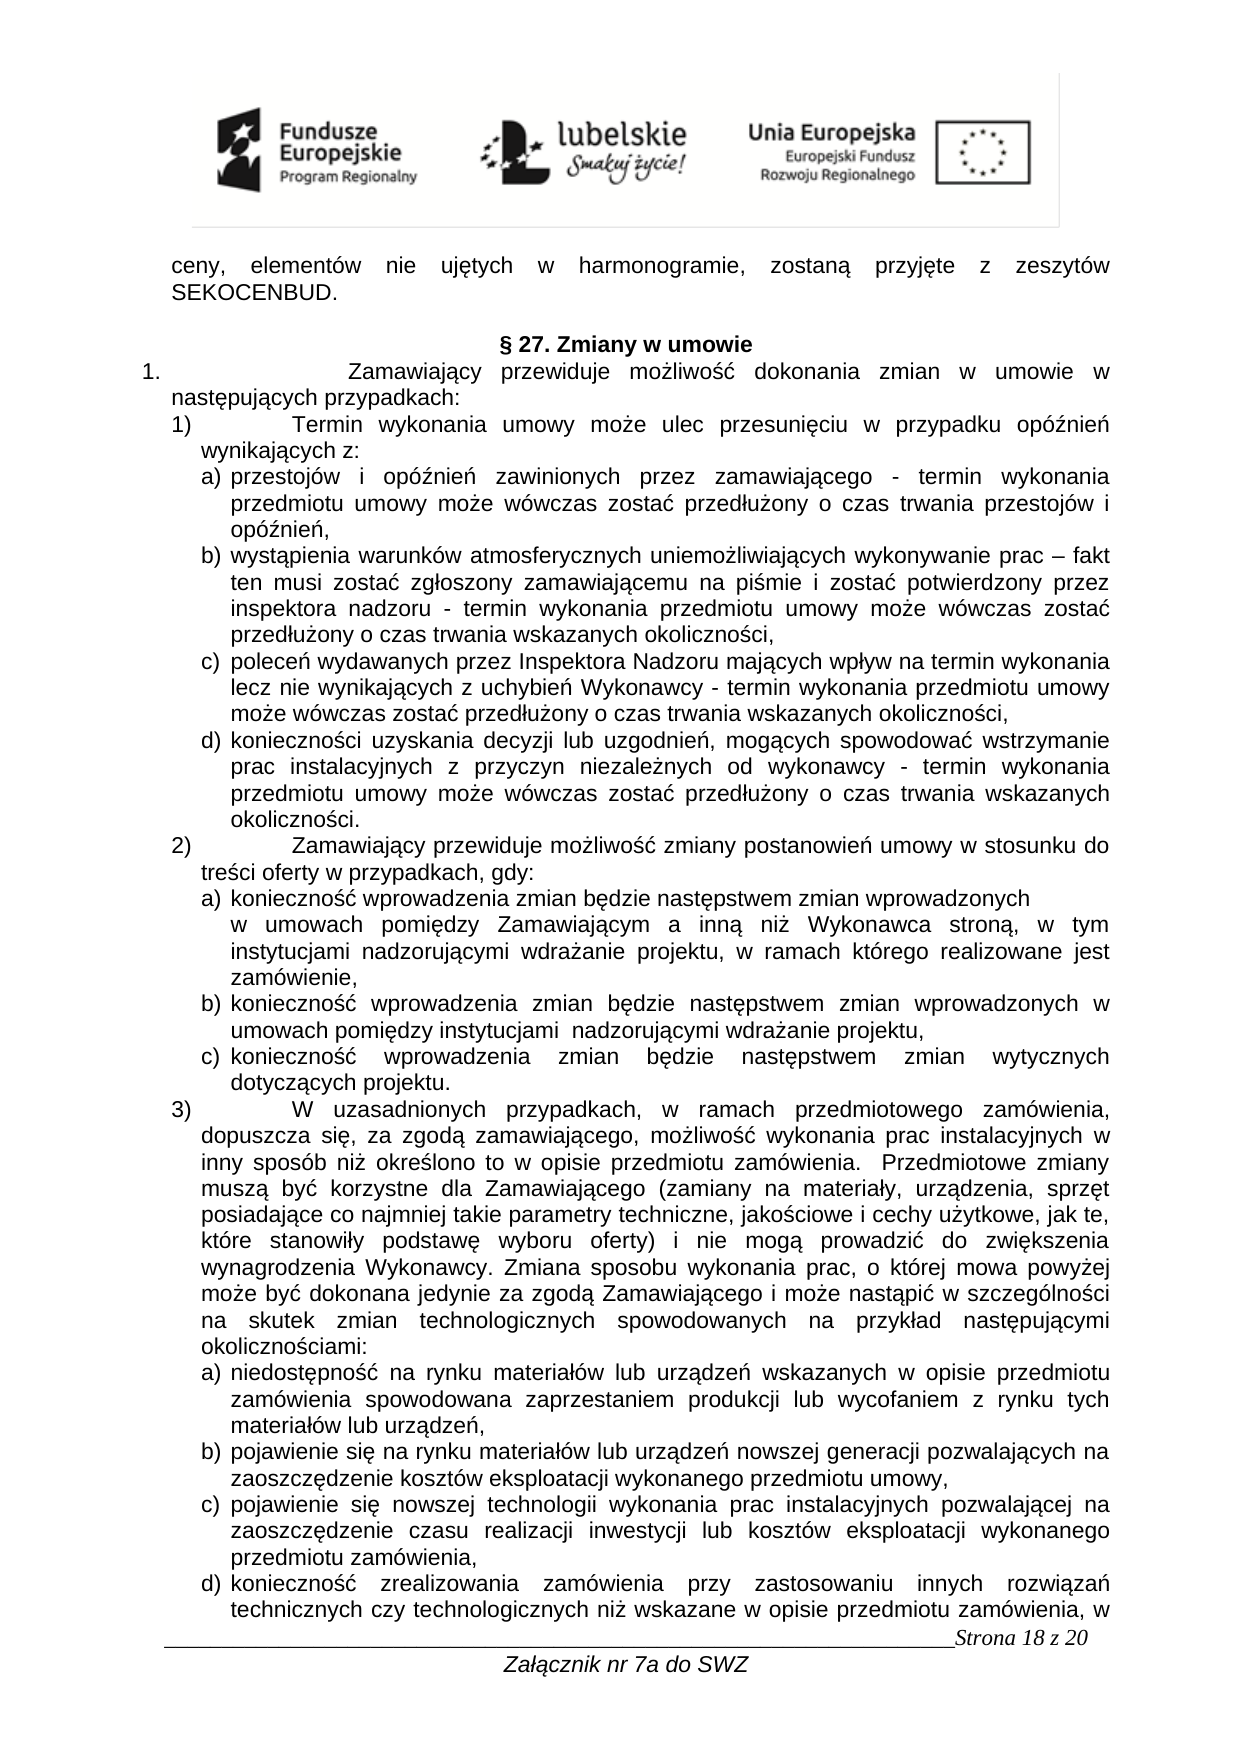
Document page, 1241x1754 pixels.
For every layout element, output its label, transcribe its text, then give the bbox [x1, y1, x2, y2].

list Termin wykonania umowy może ulec przesunięciu w przypadku opóźnień wynikających z: [171, 411, 1110, 463]
list W uzasadnionych przypadkach, w ramach przedmiotowego zamówienia, dopuszcza się, za zgodą zamawiającego, możliwość wykonania prac instalacyjnych w inny sposób niż określono to w opisie przedmiotu zamówienia. Przedmiotowe zmiany muszą być korzystne dla Zamawiającego (zamiany na materiały, urządzenia, sprzęt posiadające co najmniej takie parametry techniczne, jakościowe i cechy użytkowe, jak te, które stanowiły podstawę wyboru oferty) i nie mogą prowadzić do zwiększenia wynagrodzenia Wykonawcy. Zmiana sposobu wykonania prac, o której mowa powyżej może być dokonana jedynie za zgodą Zamawiającego i może nastąpić w szczególności na skutek zmian technologicznych spowodowanych na przykład następującymi okolicznościami: [171, 1096, 1110, 1359]
list pojawienie się na rynku materiałów lub urządzeń nowszej generacji pozwalających na zaoszczędzenie kosztów eksploatacji wykonanego przedmiotu umowy, [201, 1438, 1110, 1491]
list konieczności uzyskania decyzji lub uzgodnień, mogących spowodować wstrzymanie prac instalacyjnych z przyczyn niezależnych od wykonawcy - termin wykonania przedmiotu umowy może wówczas zostać przedłużony o czas trwania wskazanych okoliczności. [201, 727, 1110, 832]
list ceny, elementów nie ujętych w harmonogramie, zostaną przyjęte z zeszytów SEKOCENBUD. [142, 252, 1110, 305]
list Zamawiający przewiduje możliwość dokonania zmian w umowie w następujących przypadkach: [142, 358, 1110, 411]
list konieczność wprowadzenia zmian będzie następstwem zmian wytycznych dotyczących projektu. [201, 1043, 1110, 1096]
list niedostępność na rynku materiałów lub urządzeń wskazanych w opisie przedmiotu zamówienia spowodowana zaprzestaniem produkcji lub wycofaniem z rynku tych materiałów lub urządzeń, [201, 1359, 1110, 1438]
list wystąpienia warunków atmosferycznych uniemożliwiających wykonywanie prac – fakt ten musi zostać zgłoszony zamawiającemu na piśmie i zostać potwierdzony przez inspektora nadzoru - termin wykonania przedmiotu umowy może wówczas zostać przedłużony o czas trwania wskazanych okoliczności, [201, 542, 1110, 648]
list Zamawiający przewiduje możliwość zmiany postanowień umowy w stosunku do treści oferty w przypadkach, gdy: [171, 832, 1110, 885]
picture [191, 73, 1061, 229]
list pojawienie się nowszej technologii wykonania prac instalacyjnych pozwalającej na zaoszczędzenie czasu realizacji inwestycji lub kosztów eksploatacji wykonanego przedmiotu zamówienia, [201, 1491, 1110, 1570]
list konieczność zrealizowania zamówienia przy zastosowaniu innych rozwiązań technicznych czy technologicznych niż wskazane w opisie przedmiotu zamówienia, w [201, 1570, 1110, 1623]
text § 27. Zmiany w umowie [142, 331, 1110, 358]
list konieczność wprowadzenia zmian będzie następstwem zmian wprowadzonych w umowach pomiędzy Zamawiającym a inną niż Wykonawca stroną, w tym instytucjami nadzorującymi wdrażanie projektu, w ramach którego realizowane jest zamówienie, [201, 885, 1110, 990]
list przestojów i opóźnień zawinionych przez zamawiającego - termin wykonania przedmiotu umowy może wówczas zostać przedłużony o czas trwania przestojów i opóźnień, [201, 463, 1110, 542]
list konieczność wprowadzenia zmian będzie następstwem zmian wprowadzonych w umowach pomiędzy instytucjami nadzorującymi wdrażanie projektu, [201, 990, 1110, 1043]
list poleceń wydawanych przez Inspektora Nadzoru mających wpływ na termin wykonania lecz nie wynikających z uchybień Wykonawcy - termin wykonania przedmiotu umowy może wówczas zostać przedłużony o czas trwania wskazanych okoliczności, [201, 648, 1110, 727]
